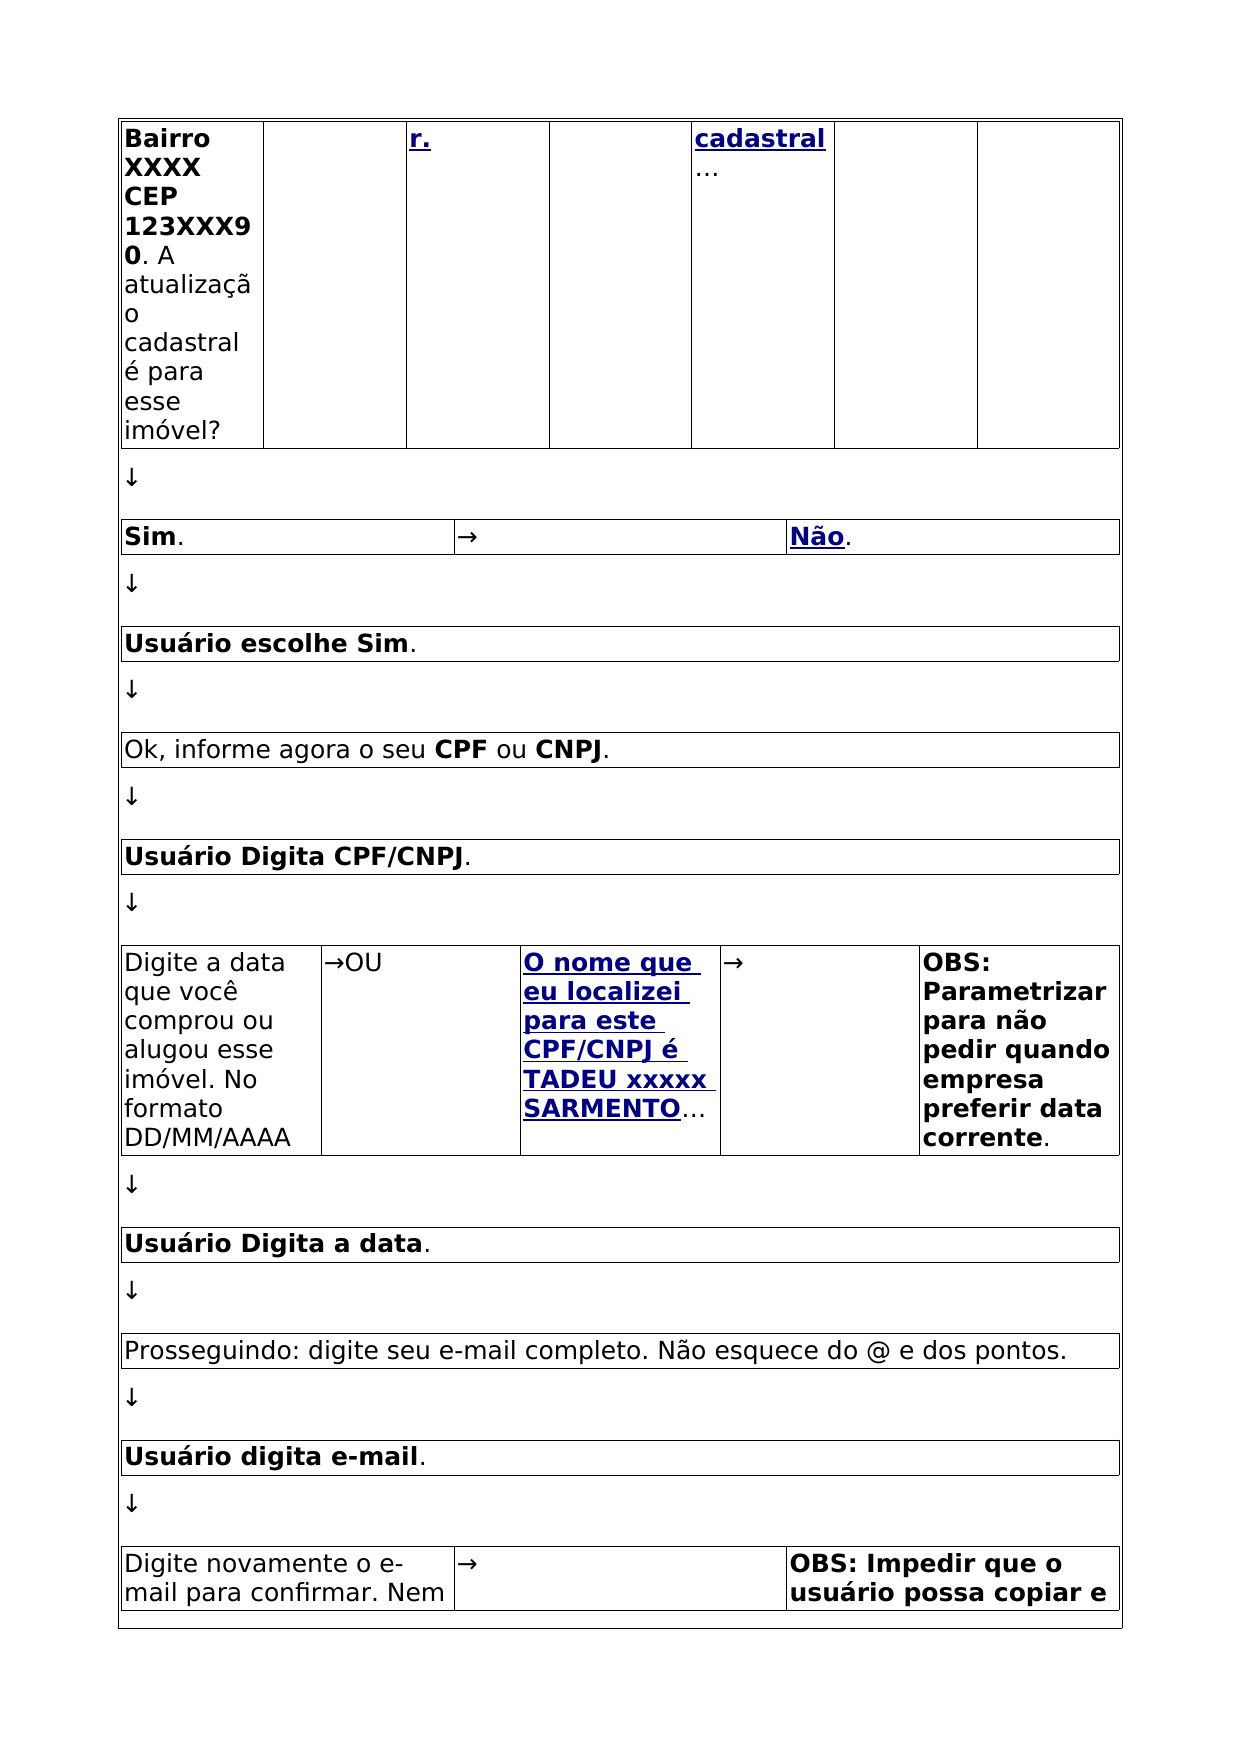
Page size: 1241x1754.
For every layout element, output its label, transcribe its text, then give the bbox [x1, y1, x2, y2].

table_header → [455, 520, 786, 554]
table_header Sim. [122, 520, 454, 554]
table_header [978, 122, 1119, 448]
table_header [835, 122, 977, 448]
table_header ↓ ↓ ↓ ↓ ↓ ↓ ↓ ↓ ↓ [119, 119, 1122, 1628]
table_header OBS: Parametrizar para não pedir quando empresa preferir data corrente. [920, 946, 1119, 1155]
table_header Usuário digita e-mail. [122, 1441, 1119, 1474]
table_header [264, 122, 406, 448]
table_header Não. [787, 520, 1119, 554]
table_header Usuário escolhe Sim. [122, 627, 1119, 661]
table_header Digite a data que você comprou ou alugou esse imóvel. No formato DD/MM/AAAA [122, 946, 321, 1155]
table_header Usuário Digita a data. [122, 1228, 1119, 1262]
table_header O nome que eu localizei para este CPF/CNPJ é TADEU xxxxx SARMENTO… [521, 946, 720, 1155]
table_header Digite novamente o e-mail para confirmar. Nem [122, 1547, 454, 1610]
table_header Bairro XXXX CEP 123XXX90. A atualização cadastral é para esse imóvel? [122, 122, 263, 448]
table_header →OU [322, 946, 520, 1155]
table_header OBS: Impedir que o usuário possa copiar e [787, 1547, 1119, 1610]
table_header → [721, 946, 919, 1155]
table_header Usuário Digita CPF/CNPJ. [122, 840, 1119, 874]
table_header → [455, 1547, 786, 1610]
table_header cadastral… [692, 122, 834, 448]
table_header r. [407, 122, 549, 448]
table_header Prosseguindo: digite seu e-mail completo. Não esquece do @ e dos pontos. [122, 1334, 1119, 1368]
table_header Ok, informe agora o seu CPF ou CNPJ. [122, 733, 1119, 767]
table_header [550, 122, 691, 448]
